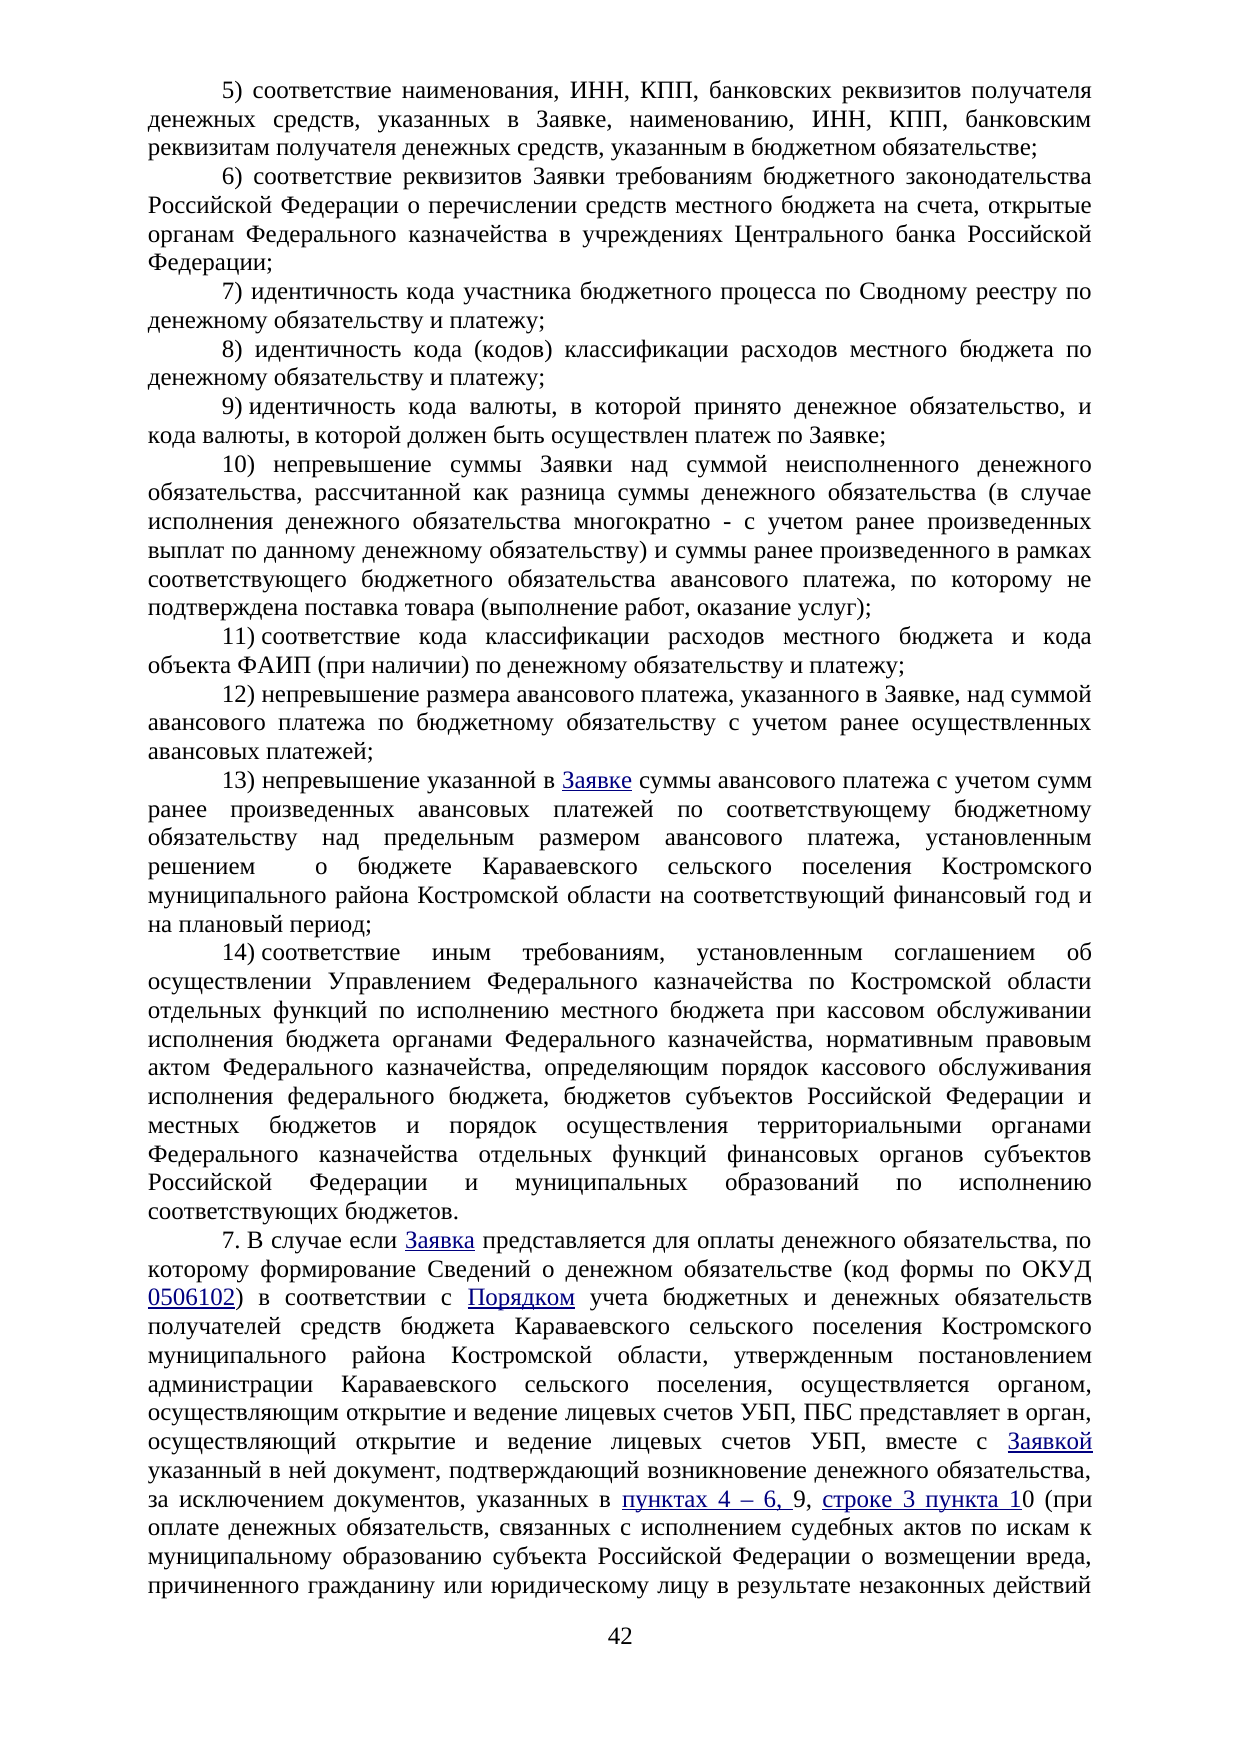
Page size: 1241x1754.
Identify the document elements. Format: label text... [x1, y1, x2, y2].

text 7. В случае если Заявка представляется для оплаты денежного обязательства, по которому формирование Сведений о денежном обязательстве (код формы по ОКУД 0506102) в соответствии с Порядком учета бюджетных и денежных обязательств получателей средств бюджета Караваевского сельского поселения Костромского муниципального района Костромской области, утвержденным постановлением администрации Караваевского сельского поселения, осуществляется органом, осуществляющим открытие и ведение лицевых счетов УБП, ПБС представляет в орган, осуществляющий открытие и ведение лицевых счетов УБП, вместе с Заявкой указанный в ней документ, подтверждающий возникновение денежного обязательства, за исключением документов, указанных в пунктах 4 – 6, 9, строке 3 пункта 10 (при оплате денежных обязательств, связанных с исполнением судебных актов по искам к муниципальному образованию субъекта Российской Федерации о возмещении вреда, причиненного гражданину или юридическому лицу в результате незаконных действий [148, 1225, 1092, 1599]
text 6) соответствие реквизитов Заявки требованиям бюджетного законодательства Российской Федерации о перечислении средств местного бюджета на счета, открытые органам Федерального казначейства в учреждениях Центрального банка Российской Федерации; [148, 161, 1092, 276]
text 12) непревышение размера авансового платежа, указанного в Заявке, над суммой авансового платежа по бюджетному обязательству с учетом ранее осуществленных авансовых платежей; [148, 679, 1092, 765]
text 9) идентичность кода валюты, в которой принято денежное обязательство, и кода валюты, в которой должен быть осуществлен платеж по Заявке; [148, 391, 1092, 449]
text 14) соответствие иным требованиям, установленным соглашением об осуществлении Управлением Федерального казначейства по Костромской области отдельных функций по исполнению местного бюджета при кассовом обслуживании исполнения бюджета органами Федерального казначейства, нормативным правовым актом Федерального казначейства, определяющим порядок кассового обслуживания исполнения федерального бюджета, бюджетов субъектов Российской Федерации и местных бюджетов и порядок осуществления территориальными органами Федерального казначейства отдельных функций финансовых органов субъектов Российской Федерации и муниципальных образований по исполнению соответствующих бюджетов. [148, 937, 1092, 1225]
text 5) соответствие наименования, ИНН, КПП, банковских реквизитов получателя денежных средств, указанных в Заявке, наименованию, ИНН, КПП, банковским реквизитам получателя денежных средств, указанным в бюджетном обязательстве; [148, 75, 1092, 161]
text 7) идентичность кода участника бюджетного процесса по Сводному реестру по денежному обязательству и платежу; [148, 276, 1092, 334]
text 11) соответствие кода классификации расходов местного бюджета и кода объекта ФАИП (при наличии) по денежному обязательству и платежу; [148, 621, 1092, 679]
text 10) непревышение суммы Заявки над суммой неисполненного денежного обязательства, рассчитанной как разница суммы денежного обязательства (в случае исполнения денежного обязательства многократно - с учетом ранее произведенных выплат по данному денежному обязательству) и суммы ранее произведенного в рамках соответствующего бюджетного обязательства авансового платежа, по которому не подтверждена поставка товара (выполнение работ, оказание услуг); [148, 449, 1092, 621]
text 8) идентичность кода (кодов) классификации расходов местного бюджета по денежному обязательству и платежу; [148, 334, 1092, 391]
text 13) непревышение указанной в Заявке суммы авансового платежа с учетом сумм ранее произведенных авансовых платежей по соответствующему бюджетному обязательству над предельным размером авансового платежа, установленным решением о бюджете Караваевского сельского поселения Костромского муниципального района Костромской области на соответствующий финансовый год и на плановый период; [148, 765, 1092, 937]
